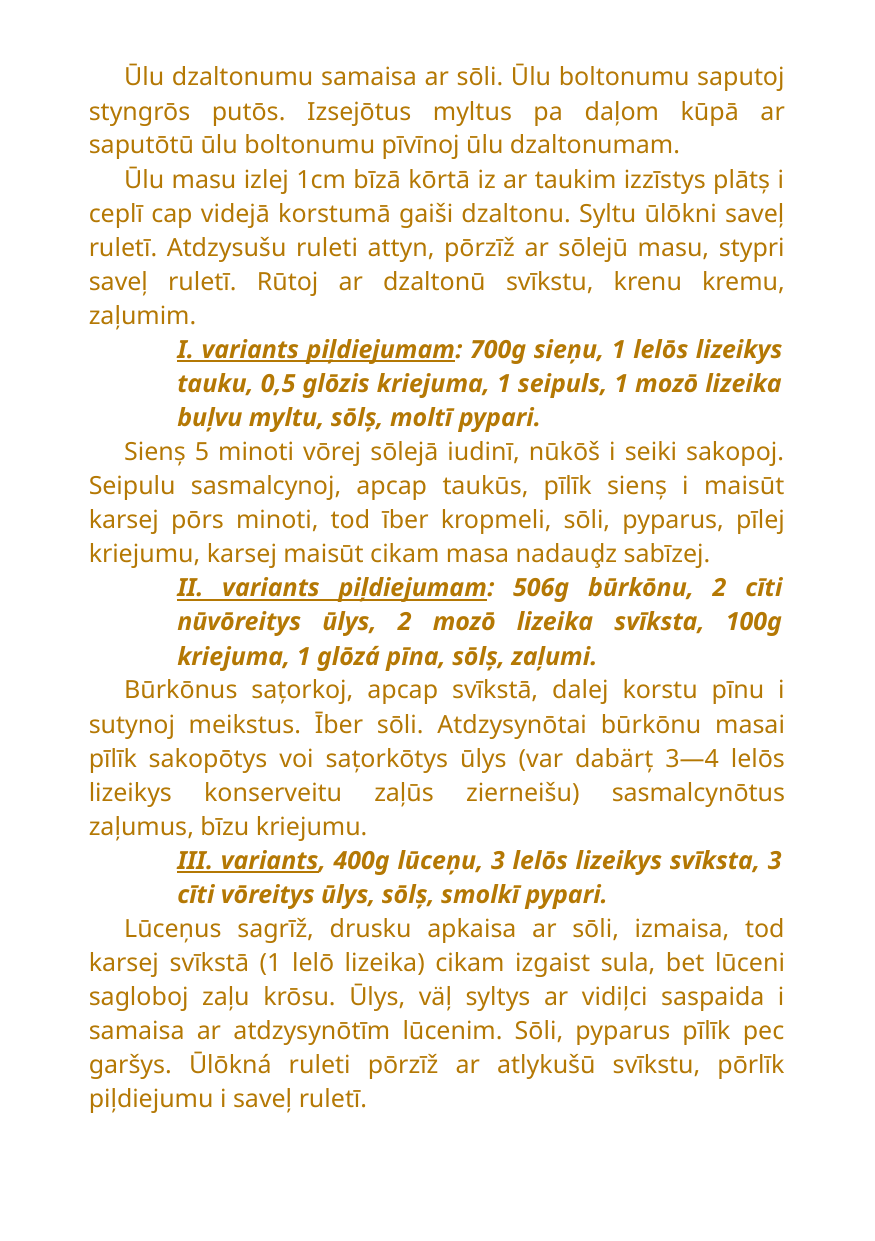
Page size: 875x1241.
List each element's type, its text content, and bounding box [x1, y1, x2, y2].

text I. variants piļdiejumam: 700g sieņu, 1 lelōs lizeikys tauku, 0,5 glōzis kriejuma, 1 seipuls, 1 mozō lizeika buļvu myltu, sōlș, moltī pypari. [177, 332, 786, 434]
text Ūlu masu izlej 1cm bīzā kōrtā iz ar taukim izzīstys plātș i ceplī cap videjā korstumā gaiši dzaltonu. Syltu ūlōkni saveļ ruletī. Atdzysušu ruleti attyn, pōrzīž ar sōlejū masu, stypri saveļ ruletī. Rūtoj ar dzaltonū svīkstu, krenu kremu, zaļumim. [88, 161, 786, 332]
text Sienș 5 minoti vōrej sōlejā iudinī, nūkōš i seiki sakopoj. Seipulu sasmalcynoj, apcap taukūs, pīlīk sienș i maisūt karsej pōrs minoti, tod īber kropmeli, sōli, pyparus, pīlej kriejumu, karsej maisūt cikam masa nadauḑz sabīzej. [88, 434, 786, 570]
text II. variants piļdiejumam: 506g būrkōnu, 2 cīti nūvōreitys ūlys, 2 mozō lizeika svīksta, 100g kriejuma, 1 glōzá pīna, sōlș, zaļumi. [177, 570, 786, 672]
text Ūlu dzaltonumu samaisa ar sōli. Ūlu boltonumu saputoj styngrōs putōs. Izsejōtus myltus pa daļom kūpā ar saputōtū ūlu boltonumu pīvīnoj ūlu dzaltonumam. [88, 59, 786, 161]
text Būrkōnus sațorkoj, apcap svīkstā, dalej korstu pīnu i sutynoj meikstus. Īber sōli. Atdzysynōtai būrkōnu masai pīlīk sakopōtys voi sațorkōtys ūlys (var dabärț 3—4 lelōs lizeikys konserveitu zaļūs zierneišu) sasmalcynōtus zaļumus, bīzu kriejumu. [88, 672, 786, 842]
text III. variants, 400g lūceņu, 3 lelōs lizeikys svīksta, 3 cīti vōreitys ūlys, sōlș, smolkī pypari. [177, 842, 786, 911]
text Lūceņus sagrīž, drusku apkaisa ar sōli, izmaisa, tod karsej svīkstā (1 lelō lizeika) cikam izgaist sula, bet lūceni sagloboj zaļu krōsu. Ūlys, väļ syltys ar vidiļci saspaida i samaisa ar atdzysynōtīm lūcenim. Sōli, pyparus pīlīk pec garšys. Ūlōkná ruleti pōrzīž ar atlykušū svīkstu, pōrlīk piļdiejumu i saveļ ruletī. [88, 911, 786, 1115]
